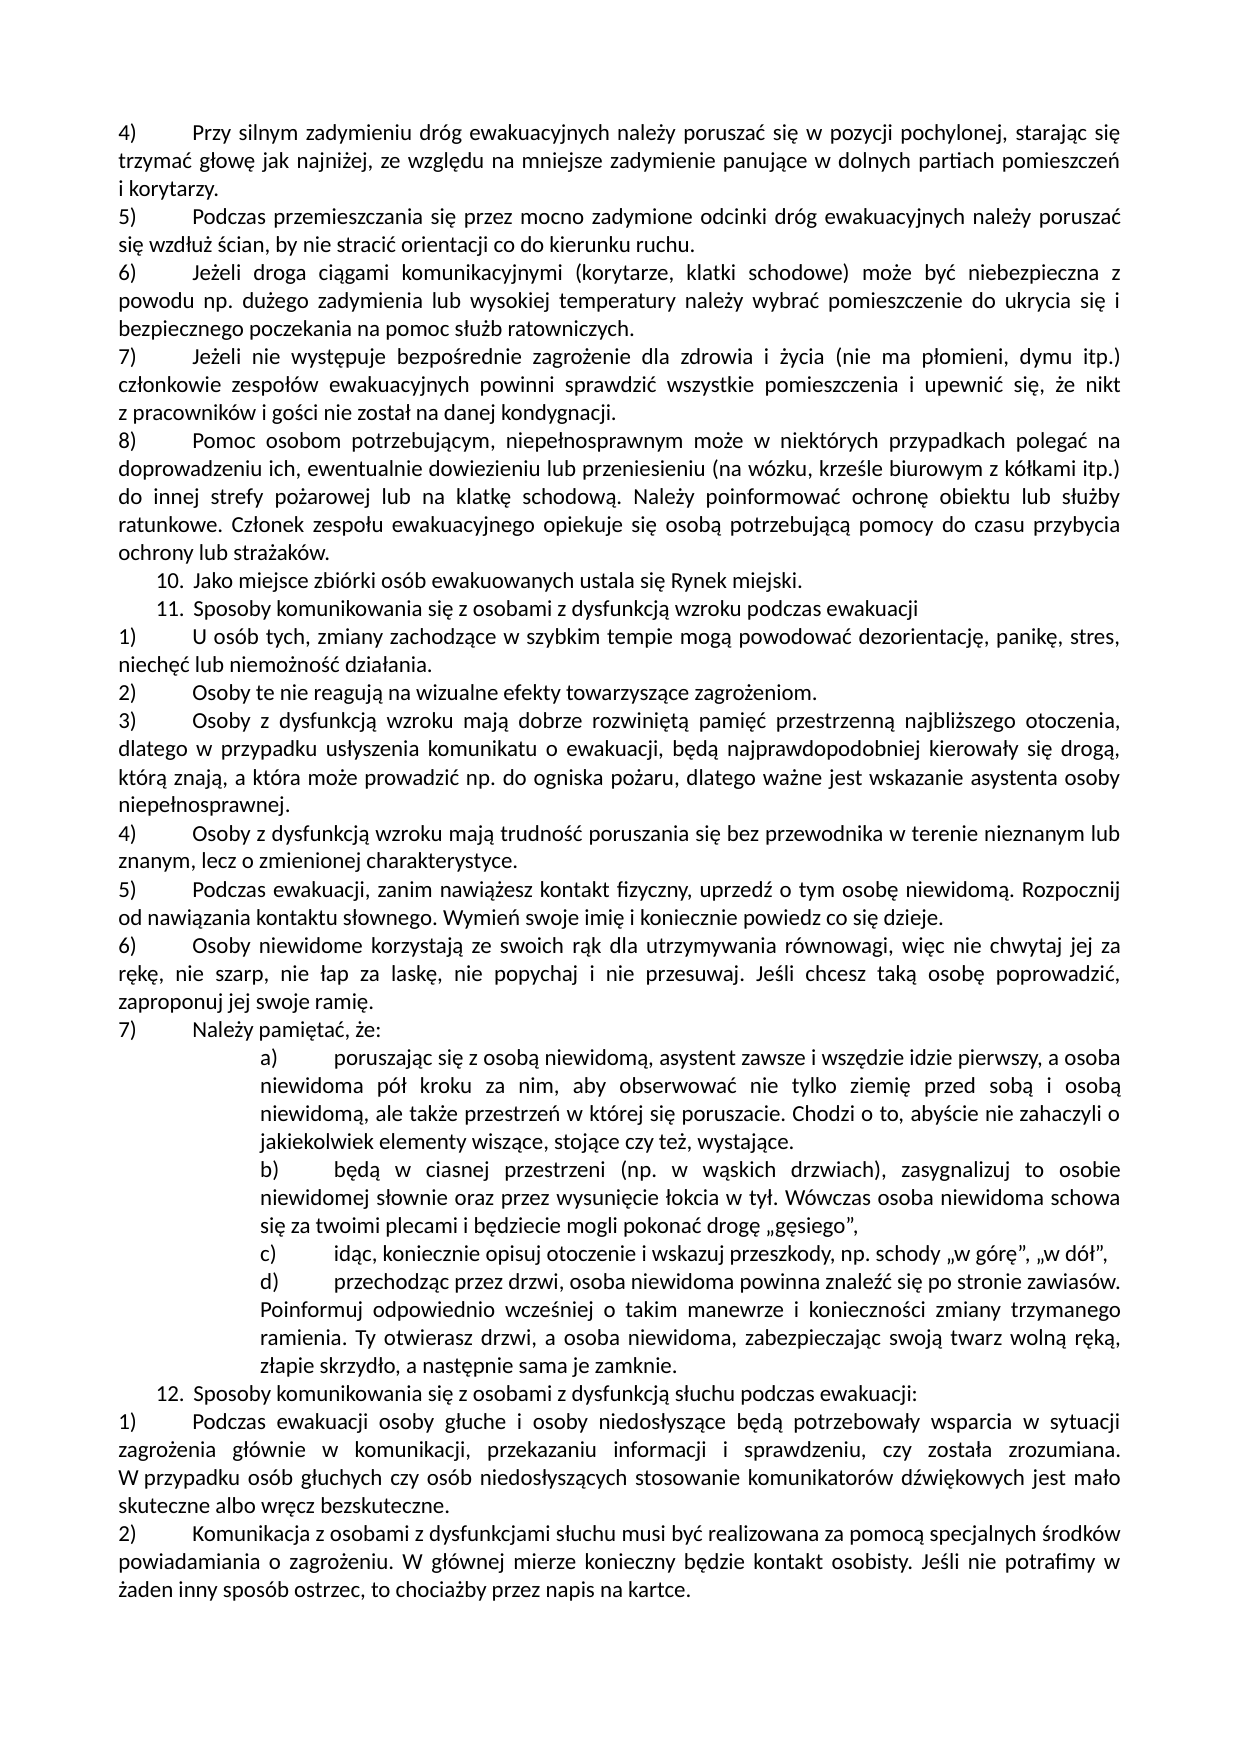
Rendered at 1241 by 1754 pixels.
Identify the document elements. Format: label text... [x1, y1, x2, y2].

text 2) Komunikacja z osobami z dysfunkcjami słuchu musi być realizowana za pomocą specjalnych środków powiadamiania o zagrożeniu. W głównej mierze konieczny będzie kontakt osobisty. Jeśli nie potrafimy w żaden inny sposób ostrzec, to chociażby przez napis na kartce. [118, 1519, 1122, 1603]
text 4) Przy silnym zadymieniu dróg ewakuacyjnych należy poruszać się w pozycji pochylonej, starając się trzymać głowę jak najniżej, ze względu na mniejsze zadymienie panujące w dolnych partiach pomieszczeń i korytarzy. [118, 118, 1122, 202]
text 5) Podczas ewakuacji, zanim nawiążesz kontakt fizyczny, uprzedź o tym osobę niewidomą. Rozpocznij od nawiązania kontaktu słownego. Wymień swoje imię i koniecznie powiedz co się dzieje. [118, 875, 1122, 931]
text b) będą w ciasnej przestrzeni (np. w wąskich drzwiach), zasygnalizuj to osobie niewidomej słownie oraz przez wysunięcie łokcia w tył. Wówczas osoba niewidoma schowa się za twoimi plecami i będziecie mogli pokonać drogę „gęsiego”, [260, 1155, 1122, 1239]
text 5) Podczas przemieszczania się przez mocno zadymione odcinki dróg ewakuacyjnych należy poruszać się wzdłuż ścian, by nie stracić orientacji co do kierunku ruchu. [118, 202, 1122, 258]
text c) idąc, koniecznie opisuj otoczenie i wskazuj przeszkody, np. schody „w górę”, „w dół”, [260, 1239, 1122, 1267]
text 7) Jeżeli nie występuje bezpośrednie zagrożenie dla zdrowia i życia (nie ma płomieni, dymu itp.) członkowie zespołów ewakuacyjnych powinni sprawdzić wszystkie pomieszczenia i upewnić się, że nikt z pracowników i gości nie został na danej kondygnacji. [118, 342, 1122, 426]
text a) poruszając się z osobą niewidomą, asystent zawsze i wszędzie idzie pierwszy, a osoba niewidoma pół kroku za nim, aby obserwować nie tylko ziemię przed sobą i osobą niewidomą, ale także przestrzeń w której się poruszacie. Chodzi o to, abyście nie zahaczyli o jakiekolwiek elementy wiszące, stojące czy też, wystające. [260, 1043, 1122, 1155]
list Sposoby komunikowania się z osobami z dysfunkcją wzroku podczas ewakuacji [156, 594, 1122, 622]
text 6) Osoby niewidome korzystają ze swoich rąk dla utrzymywania równowagi, więc nie chwytaj jej za rękę, nie szarp, nie łap za laskę, nie popychaj i nie przesuwaj. Jeśli chcesz taką osobę poprowadzić, zaproponuj jej swoje ramię. [118, 931, 1122, 1015]
text 1) Podczas ewakuacji osoby głuche i osoby niedosłyszące będą potrzebowały wsparcia w sytuacji zagrożenia głównie w komunikacji, przekazaniu informacji i sprawdzeniu, czy została zrozumiana. W przypadku osób głuchych czy osób niedosłyszących stosowanie komunikatorów dźwiękowych jest mało skuteczne albo wręcz bezskuteczne. [118, 1407, 1122, 1519]
text 6) Jeżeli droga ciągami komunikacyjnymi (korytarze, klatki schodowe) może być niebezpieczna z powodu np. dużego zadymienia lub wysokiej temperatury należy wybrać pomieszczenie do ukrycia się i bezpiecznego poczekania na pomoc służb ratowniczych. [118, 258, 1122, 342]
text 4) Osoby z dysfunkcją wzroku mają trudność poruszania się bez przewodnika w terenie nieznanym lub znanym, lecz o zmienionej charakterystyce. [118, 819, 1122, 875]
text 2) Osoby te nie reagują na wizualne efekty towarzyszące zagrożeniom. [118, 678, 1122, 707]
list Sposoby komunikowania się z osobami z dysfunkcją słuchu podczas ewakuacji: [156, 1379, 1122, 1407]
text 8) Pomoc osobom potrzebującym, niepełnosprawnym może w niektórych przypadkach polegać na doprowadzeniu ich, ewentualnie dowiezieniu lub przeniesieniu (na wózku, krześle biurowym z kółkami itp.) do innej strefy pożarowej lub na klatkę schodową. Należy poinformować ochronę obiektu lub służby ratunkowe. Członek zespołu ewakuacyjnego opiekuje się osobą potrzebującą pomocy do czasu przybycia ochrony lub strażaków. [118, 426, 1122, 566]
text 3) Osoby z dysfunkcją wzroku mają dobrze rozwiniętą pamięć przestrzenną najbliższego otoczenia, dlatego w przypadku usłyszenia komunikatu o ewakuacji, będą najprawdopodobniej kierowały się drogą, którą znają, a która może prowadzić np. do ogniska pożaru, dlatego ważne jest wskazanie asystenta osoby niepełnosprawnej. [118, 707, 1122, 819]
list Jako miejsce zbiórki osób ewakuowanych ustala się Rynek miejski. [156, 566, 1122, 594]
text 7) Należy pamiętać, że: [118, 1015, 1122, 1043]
text d) przechodząc przez drzwi, osoba niewidoma powinna znaleźć się po stronie zawiasów. Poinformuj odpowiednio wcześniej o takim manewrze i konieczności zmiany trzymanego ramienia. Ty otwierasz drzwi, a osoba niewidoma, zabezpieczając swoją twarz wolną ręką, złapie skrzydło, a następnie sama je zamknie. [260, 1267, 1122, 1379]
text 1) U osób tych, zmiany zachodzące w szybkim tempie mogą powodować dezorientację, panikę, stres, niechęć lub niemożność działania. [118, 622, 1122, 678]
